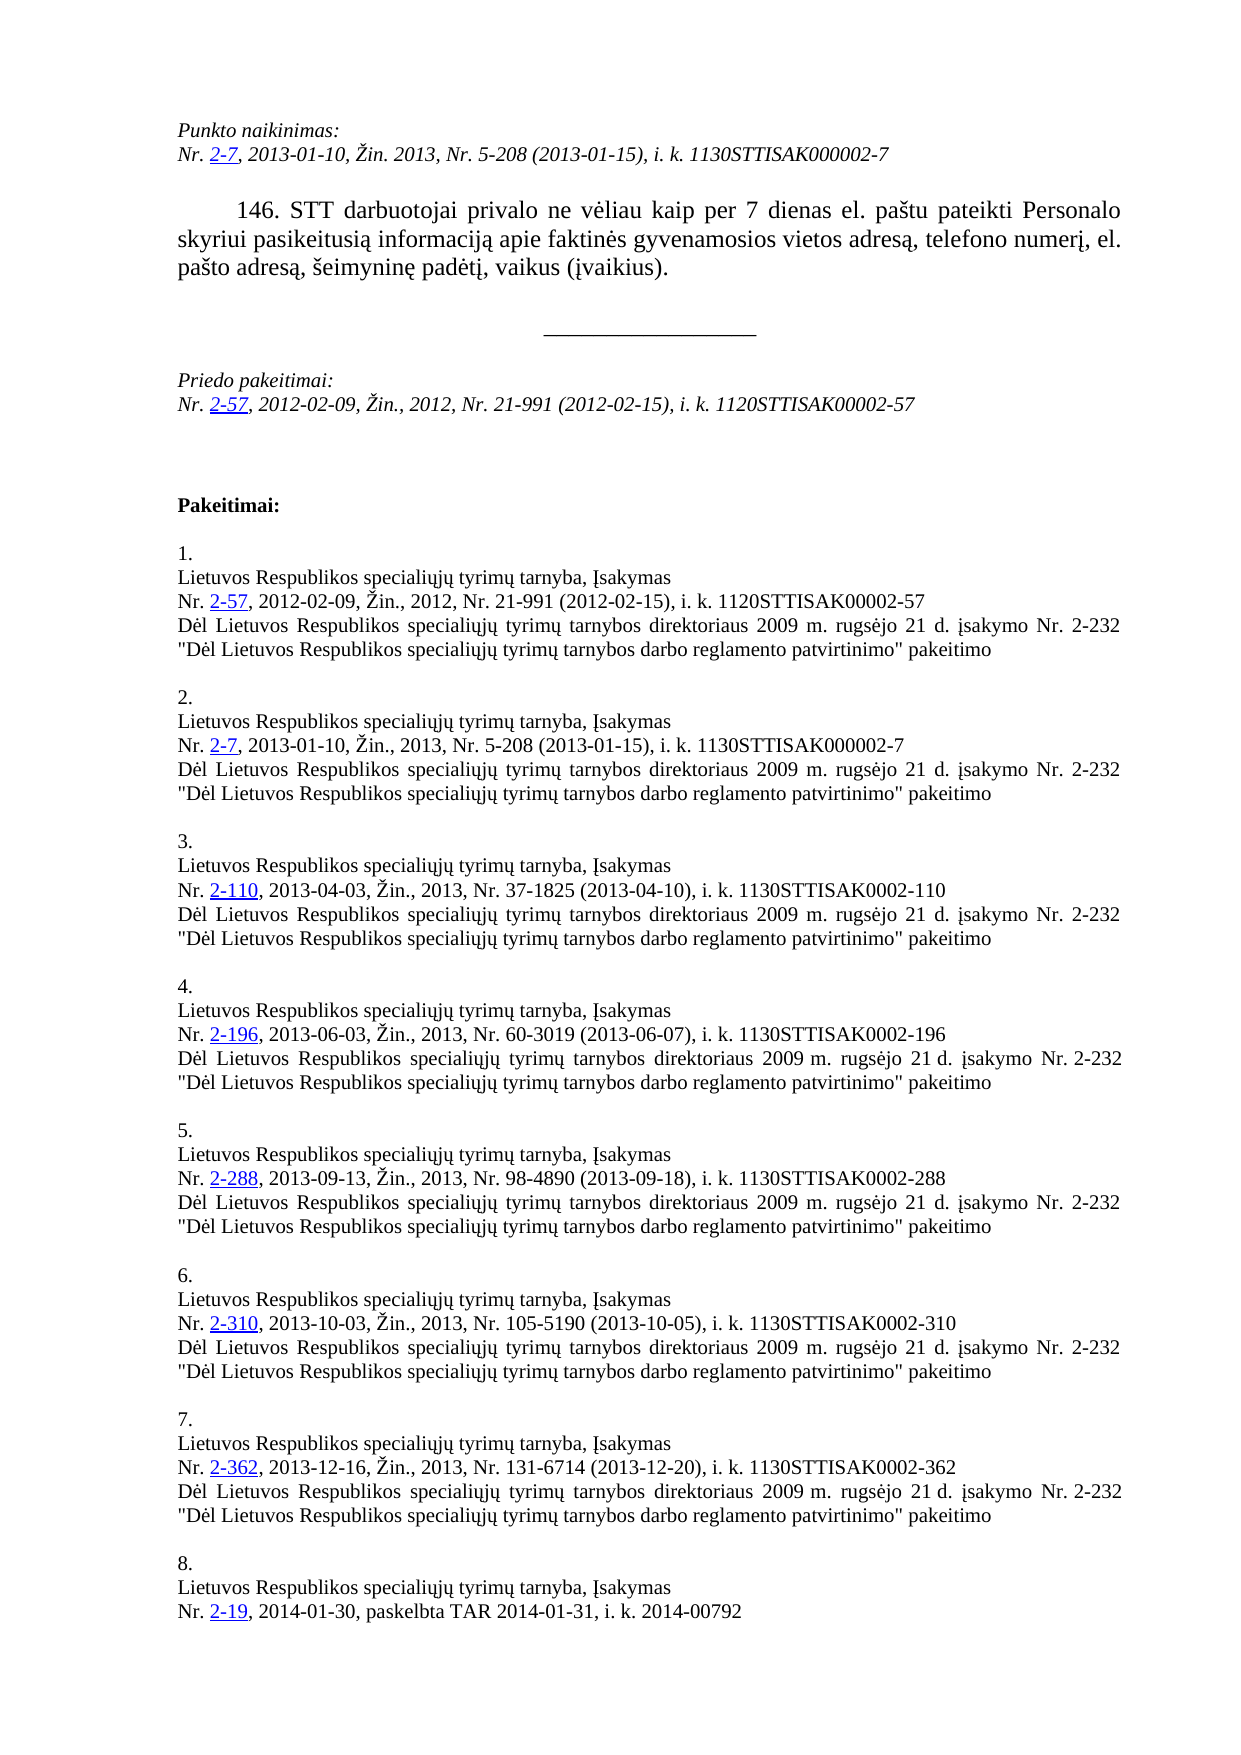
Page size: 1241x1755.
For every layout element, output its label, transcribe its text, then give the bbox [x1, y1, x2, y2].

text Punkto naikinimas: [177, 118, 1122, 142]
text Pakeitimai: [177, 492, 1122, 517]
text Lietuvos Respublikos specialiųjų tyrimų tarnyba, Įsakymas [177, 565, 1122, 589]
text Nr. 2-57, 2012-02-09, Žin., 2012, Nr. 21-991 (2012-02-15), i. k. 1120STTISAK00002-57 [177, 392, 1122, 416]
text _________________ [177, 310, 1122, 339]
text Dėl Lietuvos Respublikos specialiųjų tyrimų tarnybos direktoriaus 2009 m. rugsėjo 21 d. įsakymo Nr. 2-232 "Dėl Lietuvos Respublikos specialiųjų tyrimų tarnybos darbo reglamento patvirtinimo" pakeitimo [177, 757, 1122, 805]
text 146. STT darbuotojai privalo ne vėliau kaip per 7 dienas el. paštu pateikti Personalo skyriui pasikeitusią informaciją apie faktinės gyvenamosios vietos adresą, telefono numerį, el. pašto adresą, šeimyninę padėtį, vaikus (įvaikius). [177, 195, 1122, 281]
text Dėl Lietuvos Respublikos specialiųjų tyrimų tarnybos direktoriaus 2009 m. rugsėjo 21 d. įsakymo Nr. 2-232 "Dėl Lietuvos Respublikos specialiųjų tyrimų tarnybos darbo reglamento patvirtinimo" pakeitimo [177, 1479, 1122, 1527]
text Nr. 2-57, 2012-02-09, Žin., 2012, Nr. 21-991 (2012-02-15), i. k. 1120STTISAK00002-57 [177, 589, 1122, 613]
text Nr. 2-19, 2014-01-30, paskelbta TAR 2014-01-31, i. k. 2014-00792 [177, 1599, 1122, 1623]
text Lietuvos Respublikos specialiųjų tyrimų tarnyba, Įsakymas [177, 1287, 1122, 1311]
text Priedo pakeitimai: [177, 367, 1122, 392]
text Nr. 2-288, 2013-09-13, Žin., 2013, Nr. 98-4890 (2013-09-18), i. k. 1130STTISAK0002-288 [177, 1166, 1122, 1190]
text Lietuvos Respublikos specialiųjų tyrimų tarnyba, Įsakymas [177, 853, 1122, 877]
text 7. [177, 1407, 1122, 1431]
text 5. [177, 1118, 1122, 1142]
text Lietuvos Respublikos specialiųjų tyrimų tarnyba, Įsakymas [177, 1431, 1122, 1455]
text 8. [177, 1551, 1122, 1575]
text Lietuvos Respublikos specialiųjų tyrimų tarnyba, Įsakymas [177, 1575, 1122, 1599]
text Nr. 2-7, 2013-01-10, Žin., 2013, Nr. 5-208 (2013-01-15), i. k. 1130STTISAK000002-7 [177, 733, 1122, 757]
text 4. [177, 974, 1122, 998]
text Nr. 2-310, 2013-10-03, Žin., 2013, Nr. 105-5190 (2013-10-05), i. k. 1130STTISAK0002-310 [177, 1311, 1122, 1335]
text Dėl Lietuvos Respublikos specialiųjų tyrimų tarnybos direktoriaus 2009 m. rugsėjo 21 d. įsakymo Nr. 2-232 "Dėl Lietuvos Respublikos specialiųjų tyrimų tarnybos darbo reglamento patvirtinimo" pakeitimo [177, 1335, 1122, 1383]
text 2. [177, 685, 1122, 709]
text 6. [177, 1262, 1122, 1287]
text 1. [177, 541, 1122, 565]
text Dėl Lietuvos Respublikos specialiųjų tyrimų tarnybos direktoriaus 2009 m. rugsėjo 21 d. įsakymo Nr. 2-232 "Dėl Lietuvos Respublikos specialiųjų tyrimų tarnybos darbo reglamento patvirtinimo" pakeitimo [177, 1046, 1122, 1094]
text Nr. 2-362, 2013-12-16, Žin., 2013, Nr. 131-6714 (2013-12-20), i. k. 1130STTISAK0002-362 [177, 1455, 1122, 1479]
text 3. [177, 829, 1122, 853]
text Nr. 2-196, 2013-06-03, Žin., 2013, Nr. 60-3019 (2013-06-07), i. k. 1130STTISAK0002-196 [177, 1022, 1122, 1046]
text Dėl Lietuvos Respublikos specialiųjų tyrimų tarnybos direktoriaus 2009 m. rugsėjo 21 d. įsakymo Nr. 2-232 "Dėl Lietuvos Respublikos specialiųjų tyrimų tarnybos darbo reglamento patvirtinimo" pakeitimo [177, 902, 1122, 950]
text Nr. 2-7, 2013-01-10, Žin. 2013, Nr. 5-208 (2013-01-15), i. k. 1130STTISAK000002-7 [177, 142, 1122, 166]
text Dėl Lietuvos Respublikos specialiųjų tyrimų tarnybos direktoriaus 2009 m. rugsėjo 21 d. įsakymo Nr. 2-232 "Dėl Lietuvos Respublikos specialiųjų tyrimų tarnybos darbo reglamento patvirtinimo" pakeitimo [177, 1190, 1122, 1238]
text Dėl Lietuvos Respublikos specialiųjų tyrimų tarnybos direktoriaus 2009 m. rugsėjo 21 d. įsakymo Nr. 2-232 "Dėl Lietuvos Respublikos specialiųjų tyrimų tarnybos darbo reglamento patvirtinimo" pakeitimo [177, 613, 1122, 661]
text Nr. 2-110, 2013-04-03, Žin., 2013, Nr. 37-1825 (2013-04-10), i. k. 1130STTISAK0002-110 [177, 877, 1122, 902]
text Lietuvos Respublikos specialiųjų tyrimų tarnyba, Įsakymas [177, 1142, 1122, 1166]
text Lietuvos Respublikos specialiųjų tyrimų tarnyba, Įsakymas [177, 709, 1122, 733]
text Lietuvos Respublikos specialiųjų tyrimų tarnyba, Įsakymas [177, 998, 1122, 1022]
